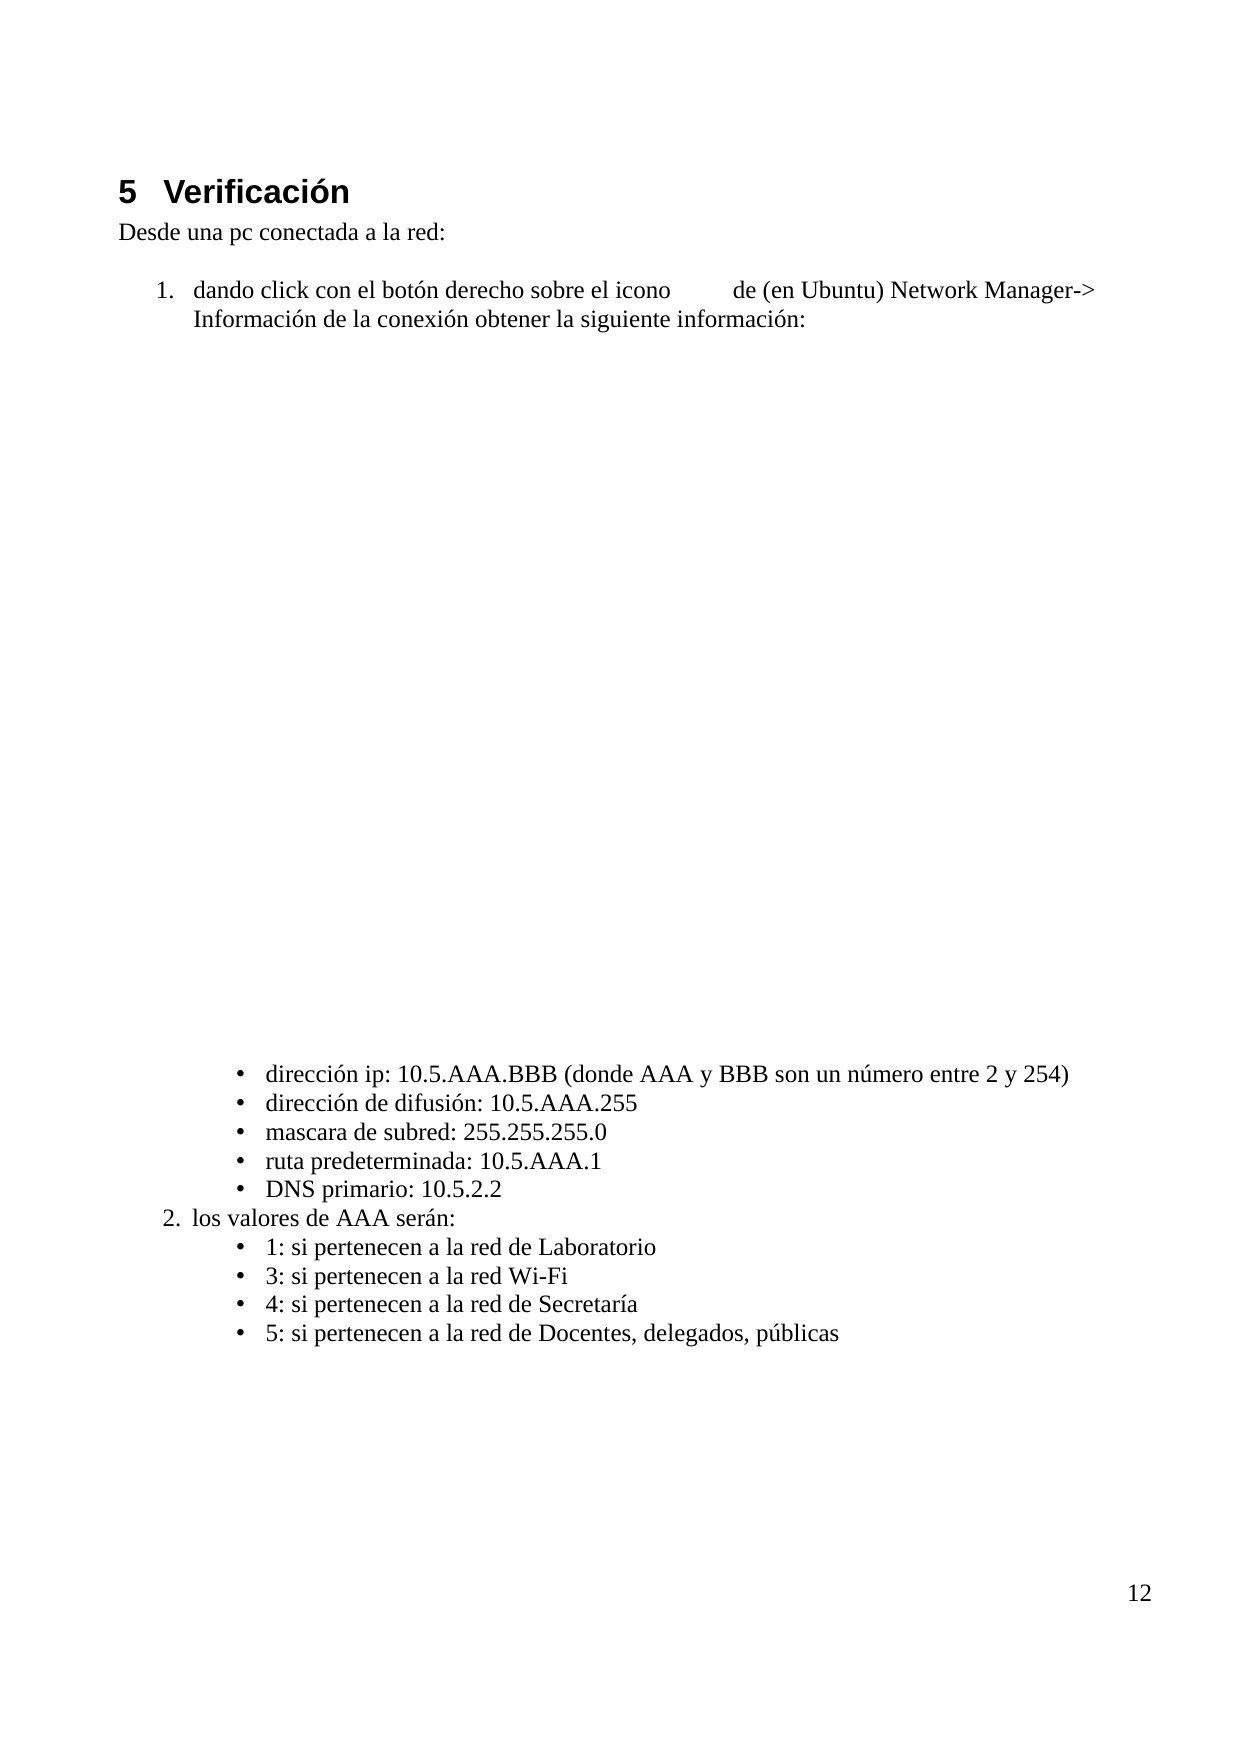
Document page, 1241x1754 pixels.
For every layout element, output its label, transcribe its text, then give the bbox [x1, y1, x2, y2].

list 3: si pertenecen a la red Wi-Fi [236, 1261, 1152, 1289]
list DNS primario: 10.5.2.2 [236, 1174, 1152, 1203]
text Desde una pc conectada a la red: [118, 217, 1152, 246]
list dando click con el botón derecho sobre el icono de (en Ubuntu) Network Manager-> Información de la conexión obtener la siguiente información: [156, 258, 1152, 333]
list dirección de difusión: 10.5.AAA.255 [236, 1088, 1152, 1117]
list dirección ip: 10.5.AAA.BBB (donde AAA y BBB son un número entre 2 y 254) [236, 1059, 1152, 1088]
list 4: si pertenecen a la red de Secretaría [236, 1289, 1152, 1318]
list 1: si pertenecen a la red de Laboratorio [236, 1232, 1152, 1261]
subtitle Verificación [118, 173, 1152, 211]
list los valores de AAA serán: [162, 1203, 1152, 1232]
list ruta predeterminada: 10.5.AAA.1 [236, 1146, 1152, 1174]
list 5: si pertenecen a la red de Docentes, delegados, públicas [236, 1318, 1152, 1347]
list mascara de subred: 255.255.255.0 [236, 1117, 1152, 1146]
